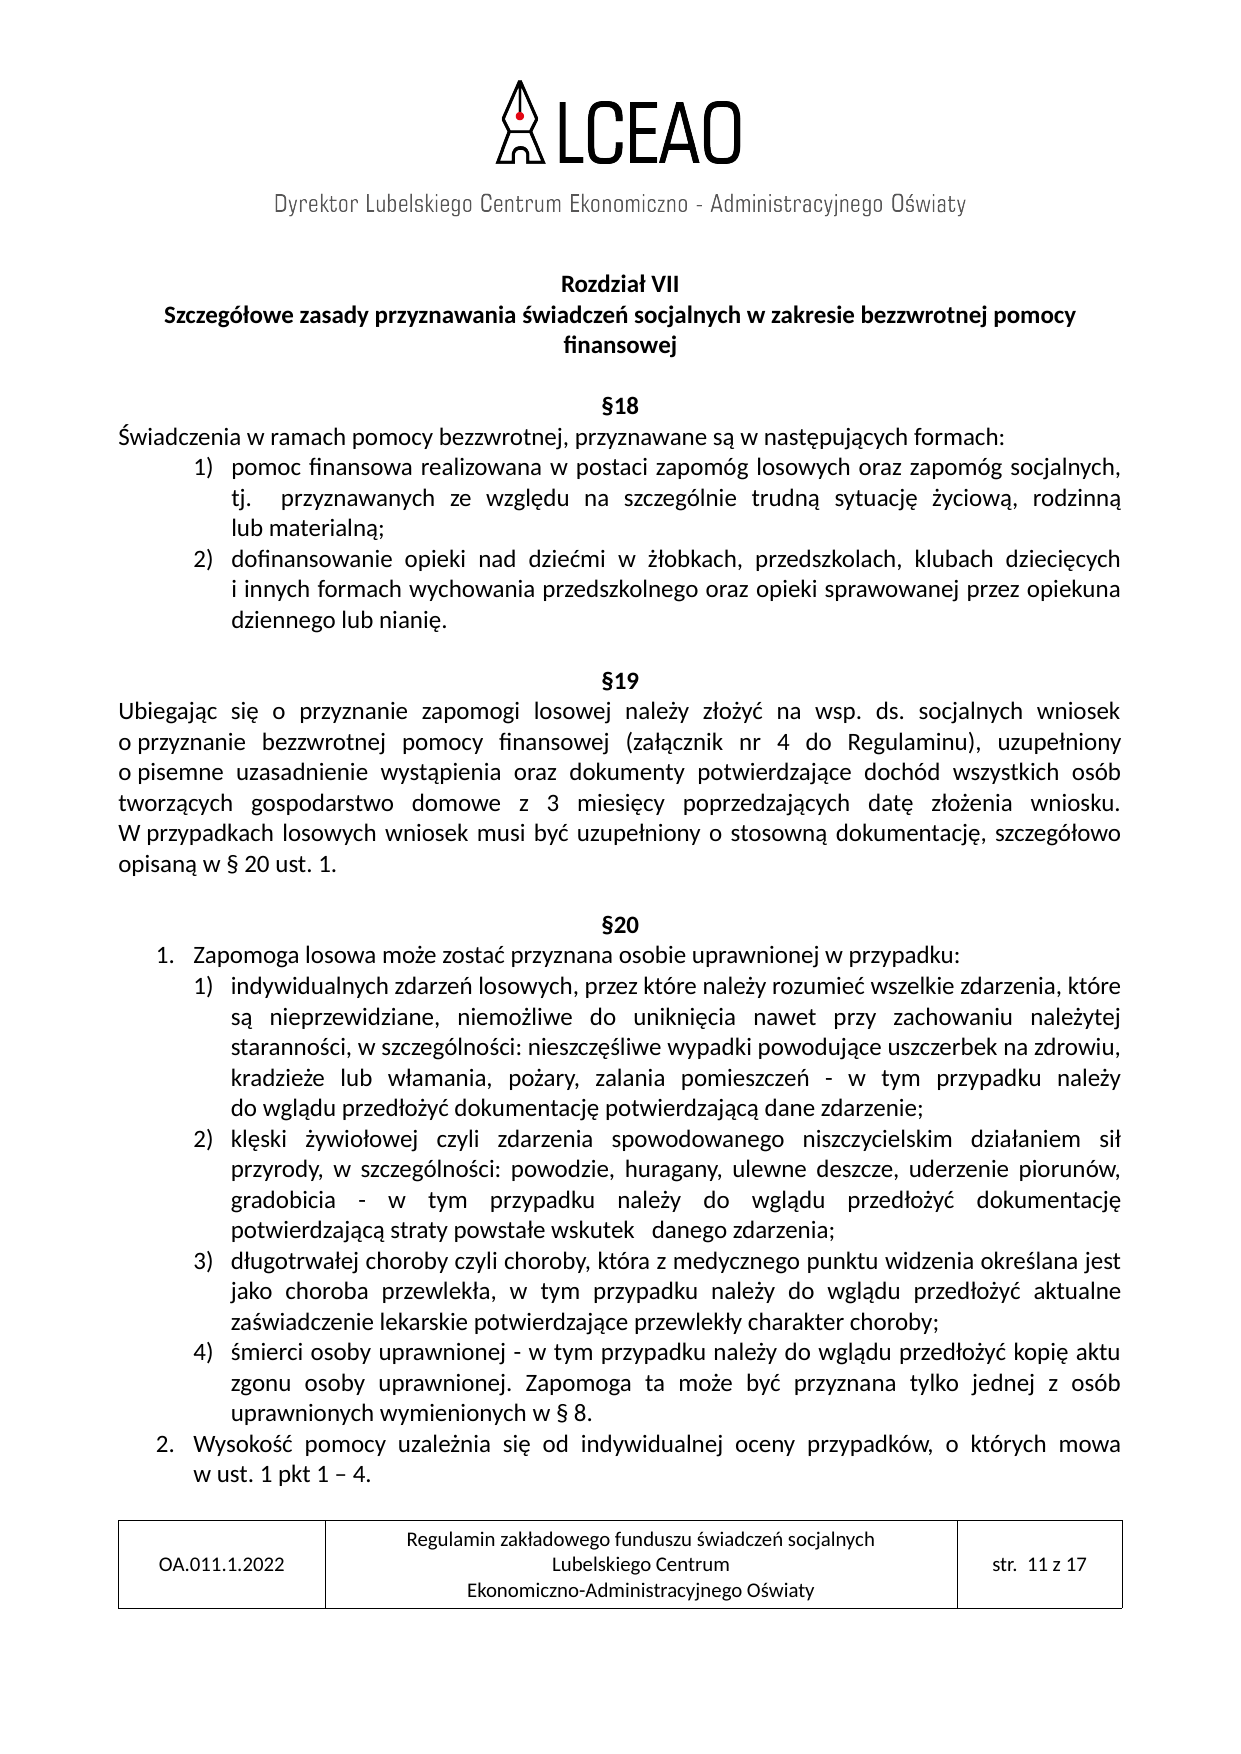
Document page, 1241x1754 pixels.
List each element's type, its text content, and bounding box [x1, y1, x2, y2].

list dofinansowanie opieki nad dziećmi w żłobkach, przedszkolach, klubach dziecięcych i innych formach wychowania przedszkolnego oraz opieki sprawowanej przez opiekuna dziennego lub nianię. [193, 543, 1122, 634]
text Świadczenia w ramach pomocy bezzwrotnej, przyznawane są w następujących formach: [118, 421, 1122, 451]
text §19 [118, 665, 1122, 696]
picture [273, 80, 967, 219]
list pomoc finansowa realizowana w postaci zapomóg losowych oraz zapomóg socjalnych, tj. przyznawanych ze względu na szczególnie trudną sytuację życiową, rodzinną lub materialną; [193, 451, 1122, 543]
list Wysokość pomocy uzależnia się od indywidualnej oceny przypadków, o których mowa w ust. 1 pkt 1 – 4. [156, 1428, 1122, 1489]
list Zapomoga losowa może zostać przyznana osobie uprawnionej w przypadku: [156, 940, 1122, 970]
list długotrwałej choroby czyli choroby, która z medycznego punktu widzenia określana jest jako choroba przewlekła, w tym przypadku należy do wglądu przedłożyć aktualne zaświadczenie lekarskie potwierdzające przewlekły charakter choroby; [193, 1245, 1122, 1336]
list śmierci osoby uprawnionej - w tym przypadku należy do wglądu przedłożyć kopię aktu zgonu osoby uprawnionej. Zapomoga ta może być przyznana tylko jednej z osób uprawnionych wymienionych w § 8. [193, 1336, 1122, 1428]
text Szczegółowe zasady przyznawania świadczeń socjalnych w zakresie bezzwrotnej pomocy finansowej [118, 299, 1122, 360]
text Rozdział VII [118, 268, 1122, 299]
list indywidualnych zdarzeń losowych, przez które należy rozumieć wszelkie zdarzenia, które są nieprzewidziane, niemożliwe do uniknięcia nawet przy zachowaniu należytej staranności, w szczególności: nieszczęśliwe wypadki powodujące uszczerbek na zdrowiu, kradzieże lub włamania, pożary, zalania pomieszczeń - w tym przypadku należy do wglądu przedłożyć dokumentację potwierdzającą dane zdarzenie; [193, 970, 1122, 1123]
text §18 [118, 390, 1122, 421]
text Ubiegając się o przyznanie zapomogi losowej należy złożyć na wsp. ds. socjalnych wniosek o przyznanie bezzwrotnej pomocy finansowej (załącznik nr 4 do Regulaminu), uzupełniony o pisemne uzasadnienie wystąpienia oraz dokumenty potwierdzające dochód wszystkich osób tworzących gospodarstwo domowe z 3 miesięcy poprzedzających datę złożenia wniosku. W przypadkach losowych wniosek musi być uzupełniony o stosowną dokumentację, szczegółowo opisaną w § 20 ust. 1. [118, 696, 1122, 879]
list klęski żywiołowej czyli zdarzenia spowodowanego niszczycielskim działaniem sił przyrody, w szczególności: powodzie, huragany, ulewne deszcze, uderzenie piorunów, gradobicia - w tym przypadku należy do wglądu przedłożyć dokumentację potwierdzającą straty powstałe wskutek danego zdarzenia; [193, 1123, 1122, 1245]
text §20 [118, 909, 1122, 940]
